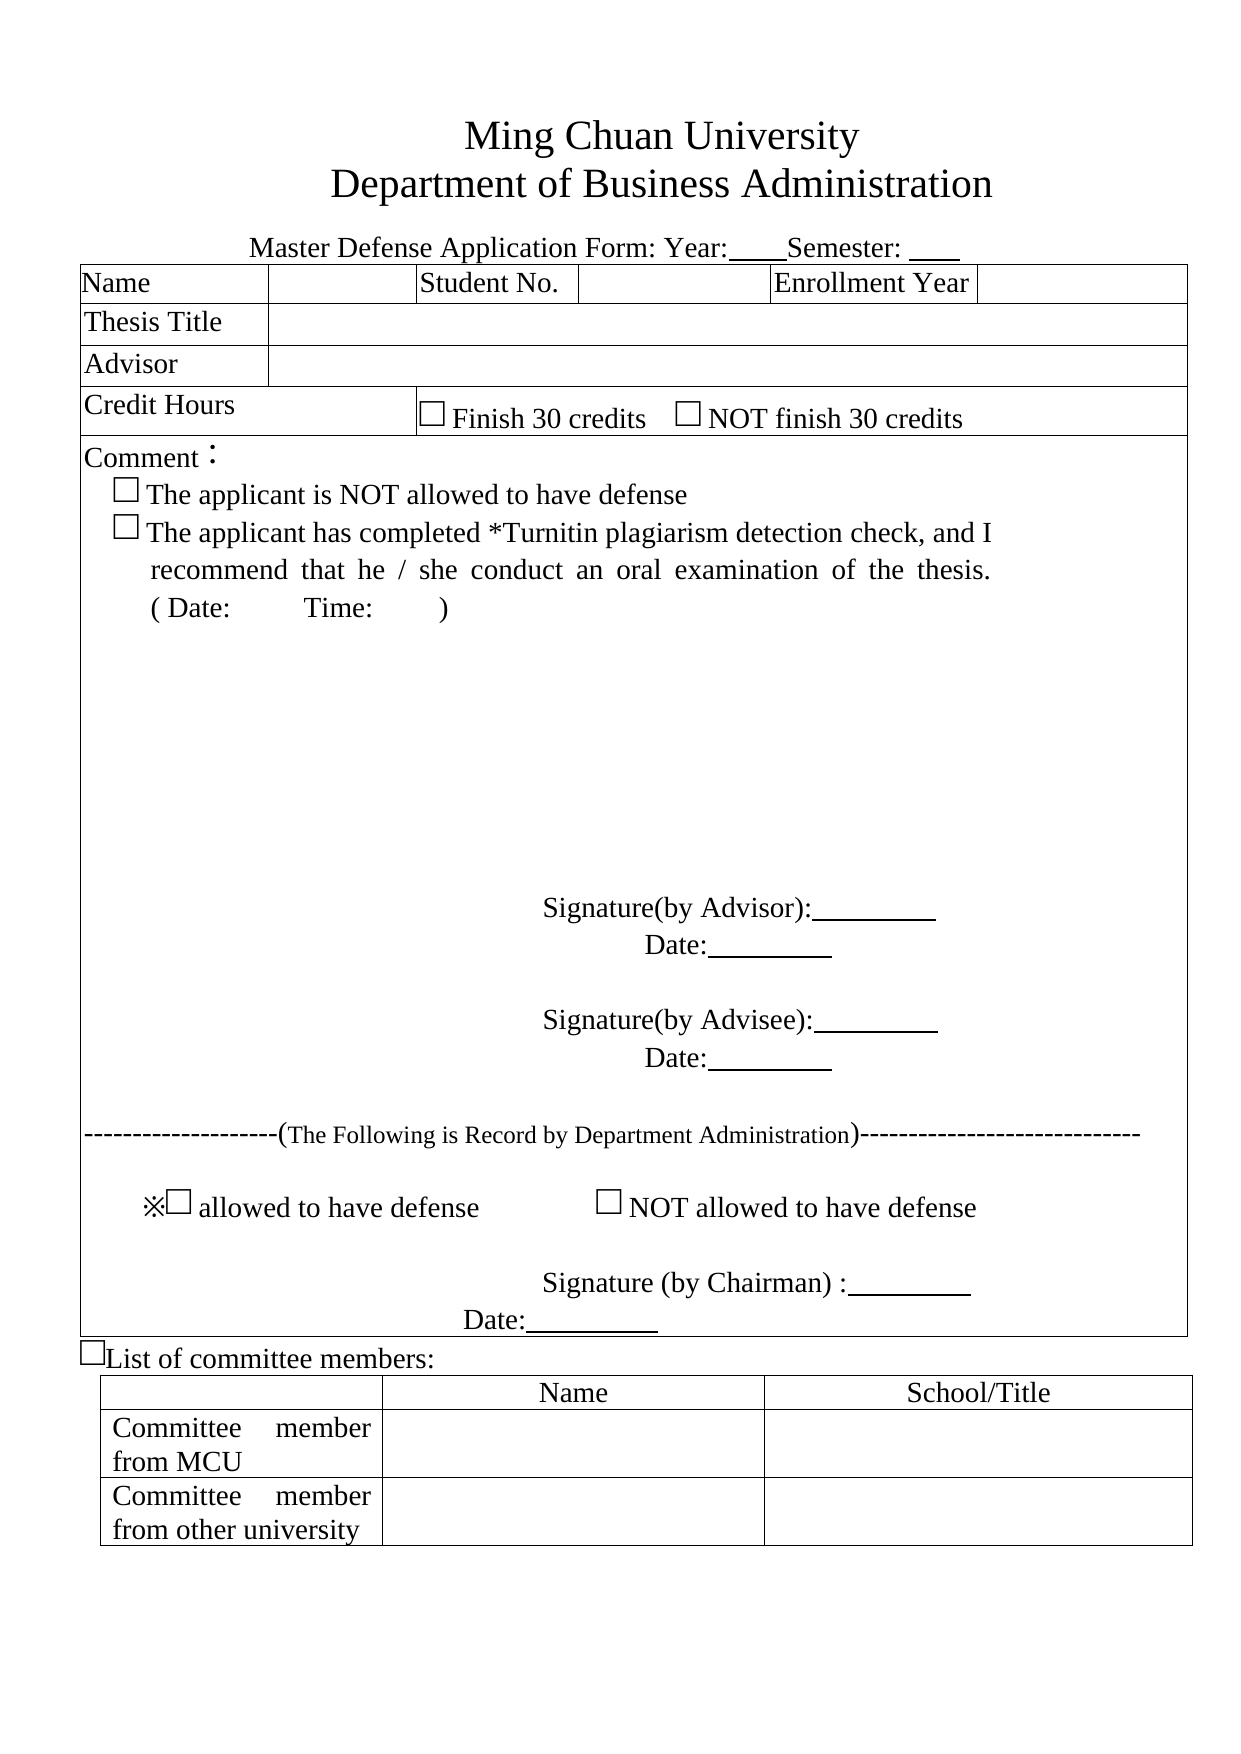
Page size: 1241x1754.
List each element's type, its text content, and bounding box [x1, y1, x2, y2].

table_cell [383, 1410, 764, 1477]
table_header [269, 265, 416, 303]
text Ming Chuan University [59, 110, 1181, 158]
table_header School/Title [765, 1376, 1192, 1409]
text □List of committee members: [59, 1337, 1181, 1374]
table_cell [765, 1478, 1192, 1545]
table_cell Committee member from MCU [101, 1410, 382, 1477]
table_cell Credit Hours [81, 387, 416, 435]
text Master Defense Application Form: Year: Semester: [59, 230, 1181, 264]
table_cell Committee member from other university [101, 1478, 382, 1545]
table_cell Comment： □ The applicant is NOT allowed to have defense □ The applicant has completed *Turnitin plagiarism detection check, and I recommend that he / she conduct an oral examination of the thesis. ( Date: Time: ) Signature(by Advisor): Date: Signature(by Advisee): Date: --------------------(The Following is Record by Department Administration)----------------------------- ※□ allowed to have defense □ NOT allowed to have defense Signature (by Chairman) : Date: [81, 436, 1187, 1336]
table_header [101, 1376, 382, 1409]
table_header [978, 265, 1187, 303]
table_header Student No. [417, 265, 578, 303]
table_cell [269, 304, 1187, 345]
text Department of Business Administration [59, 158, 1181, 206]
table_cell Advisor [81, 346, 268, 386]
table_header [579, 265, 770, 303]
table_header Name [81, 265, 268, 303]
table_cell [765, 1410, 1192, 1477]
table_cell [269, 346, 1187, 386]
table_header Enrollment Year [771, 265, 977, 303]
table_cell [383, 1478, 764, 1545]
table_header Name [383, 1376, 764, 1409]
table_cell Thesis Title [81, 304, 268, 345]
table_cell □ Finish 30 credits □ NOT finish 30 credits [417, 387, 1187, 435]
